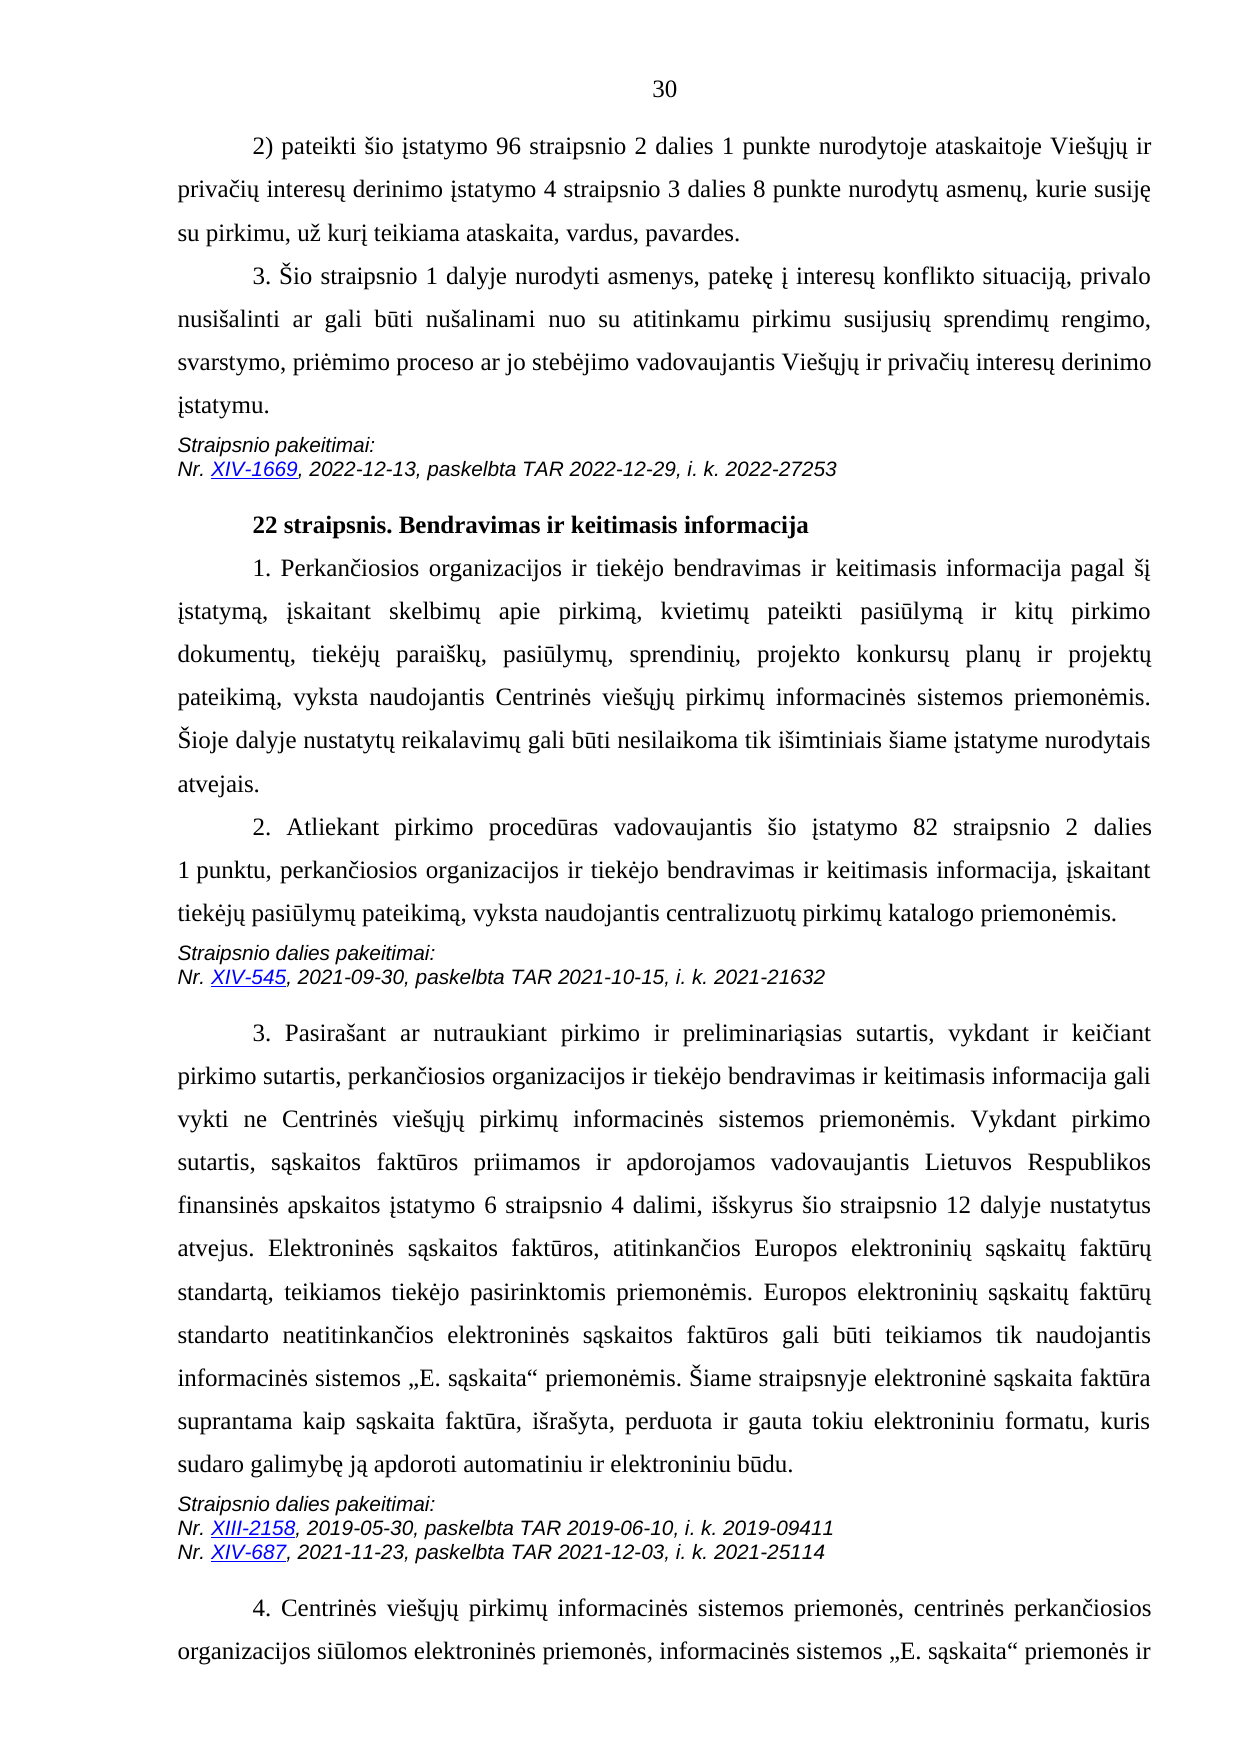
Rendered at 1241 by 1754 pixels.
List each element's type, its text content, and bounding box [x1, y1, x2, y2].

text 3. Pasirašant ar nutraukiant pirkimo ir preliminariąsias sutartis, vykdant ir keičiant pirkimo sutartis, perkančiosios organizacijos ir tiekėjo bendravimas ir keitimasis informacija gali vykti ne Centrinės viešųjų pirkimų informacinės sistemos priemonėmis. Vykdant pirkimo sutartis, sąskaitos faktūros priimamos ir apdorojamos vadovaujantis Lietuvos Respublikos finansinės apskaitos įstatymo 6 straipsnio 4 dalimi, išskyrus šio straipsnio 12 dalyje nustatytus atvejus. Elektroninės sąskaitos faktūros, atitinkančios Europos elektroninių sąskaitų faktūrų standartą, teikiamos tiekėjo pasirinktomis priemonėmis. Europos elektroninių sąskaitų faktūrų standarto neatitinkančios elektroninės sąskaitos faktūros gali būti teikiamos tik naudojantis informacinės sistemos „E. sąskaita“ priemonėmis. Šiame straipsnyje elektroninė sąskaita faktūra suprantama kaip sąskaita faktūra, išrašyta, perduota ir gauta tokiu elektroniniu formatu, kuris sudaro galimybę ją apdoroti automatiniu ir elektroniniu būdu. [177, 1018, 1152, 1478]
text 2) pateikti šio įstatymo 96 straipsnio 2 dalies 1 punkte nurodytoje ataskaitoje Viešųjų ir privačių interesų derinimo įstatymo 4 straipsnio 3 dalies 8 punkte nurodytų asmenų, kurie susiję su pirkimu, už kurį teikiama ataskaita, vardus, pavardes. [177, 131, 1152, 246]
text Nr. XIV-687, 2021-11-23, paskelbta TAR 2021-12-03, i. k. 2021-25114 [177, 1540, 1152, 1564]
text 2. Atliekant pirkimo procedūras vadovaujantis šio įstatymo 82 straipsnio 2 dalies 1 punktu, perkančiosios organizacijos ir tiekėjo bendravimas ir keitimasis informacija, įskaitant tiekėjų pasiūlymų pateikimą, vyksta naudojantis centralizuotų pirkimų katalogo priemonėmis. [177, 812, 1152, 927]
text Straipsnio dalies pakeitimai: [177, 1492, 1152, 1516]
text Nr. XIII-2158, 2019-05-30, paskelbta TAR 2019-06-10, i. k. 2019-09411 [177, 1516, 1152, 1540]
text 1. Perkančiosios organizacijos ir tiekėjo bendravimas ir keitimasis informacija pagal šį įstatymą, įskaitant skelbimų apie pirkimą, kvietimų pateikti pasiūlymą ir kitų pirkimo dokumentų, tiekėjų paraiškų, pasiūlymų, sprendinių, projekto konkursų planų ir projektų pateikimą, vyksta naudojantis Centrinės viešųjų pirkimų informacinės sistemos priemonėmis. Šioje dalyje nustatytų reikalavimų gali būti nesilaikoma tik išimtiniais šiame įstatyme nurodytais atvejais. [177, 553, 1152, 797]
text 22 straipsnis. Bendravimas ir keitimasis informacija [177, 510, 1152, 539]
text Nr. XIV-1669, 2022-12-13, paskelbta TAR 2022-12-29, i. k. 2022-27253 [177, 457, 1152, 481]
text Straipsnio dalies pakeitimai: [177, 941, 1152, 965]
text Nr. XIV-545, 2021-09-30, paskelbta TAR 2021-10-15, i. k. 2021-21632 [177, 965, 1152, 989]
text 4. Centrinės viešųjų pirkimų informacinės sistemos priemonės, centrinės perkančiosios organizacijos siūlomos elektroninės priemonės, informacinės sistemos „E. sąskaita“ priemonės ir [177, 1593, 1152, 1665]
text Straipsnio pakeitimai: [177, 433, 1152, 457]
text 3. Šio straipsnio 1 dalyje nurodyti asmenys, patekę į interesų konflikto situaciją, privalo nusišalinti ar gali būti nušalinami nuo su atitinkamu pirkimu susijusių sprendimų rengimo, svarstymo, priėmimo proceso ar jo stebėjimo vadovaujantis Viešųjų ir privačių interesų derinimo įstatymu. [177, 261, 1152, 419]
